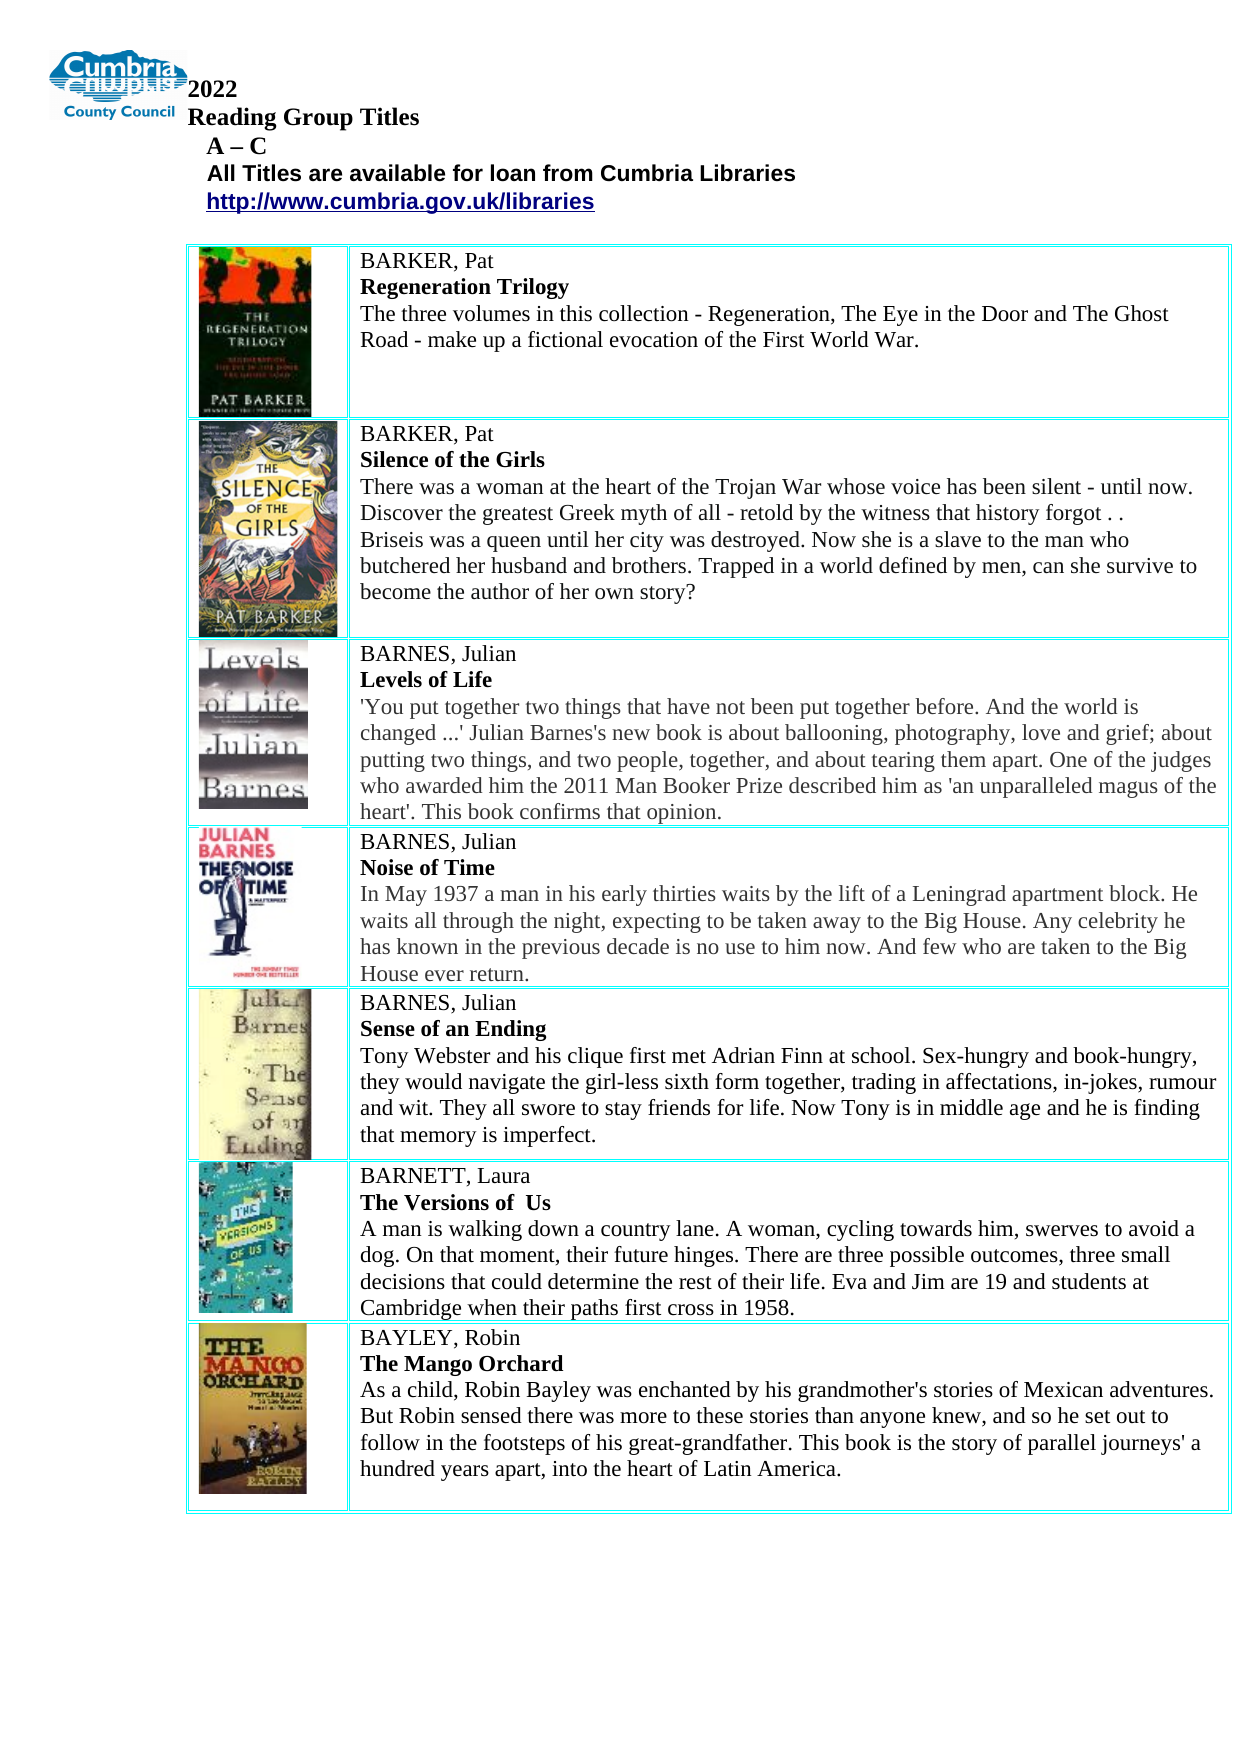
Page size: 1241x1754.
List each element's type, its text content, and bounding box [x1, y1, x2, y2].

table_cell [189, 989, 198, 1159]
table_cell [1232, 244, 1240, 417]
table_cell [1232, 637, 1240, 825]
table_cell BARNES, Julian Sense of an Ending Tony Webster and his clique first met Adrian Finn at school. Sex-hungry and book-hungry, they would navigate the girl-less sixth form together, trading in affectations, in-jokes, rumour and wit. They all swore to stay friends for life. Now Tony is in middle age and he is finding that memory is imperfect. [350, 989, 1228, 1159]
table_cell BARKER, Pat Regeneration Trilogy The three volumes in this collection - Regeneration, The Eye in the Door and The Ghost Road - make up a fictional evocation of the First World War. [350, 247, 1228, 417]
table_cell [189, 247, 198, 417]
table_cell BARNETT, Laura The Versions of Us A man is walking down a country lane. A woman, cycling towards him, swerves to avoid a dog. On that moment, their future hinges. There are three possible outcomes, three small decisions that could determine the rest of their life. Eva and Jim are 19 and students at Cambridge when their paths first cross in 1958. [350, 1162, 1228, 1320]
table_cell BARKER, Pat Silence of the Girls There was a woman at the heart of the Trojan War whose voice has been silent - until now. Discover the greatest Greek myth of all - retold by the witness that history forgot . . Briseis was a queen until her city was destroyed. Now she is a slave to the man who butchered her husband and brothers. Trapped in a world defined by men, can she survive to become the author of her own story? [350, 420, 1228, 637]
table_cell [189, 828, 347, 986]
table_cell [1232, 986, 1240, 1159]
table_cell [312, 989, 347, 1159]
table_cell BARNES, Julian Levels of Life 'You put together two things that have not been put together before. And the world is changed ...' Julian Barnes's new book is about ballooning, photography, love and grief; about putting two things, and two people, together, and about tearing them apart. One of the judges who awarded him the 2011 Man Booker Prize described him as 'an unparalleled magus of the heart'. This book confirms that opinion. [350, 640, 1228, 825]
table_cell [189, 420, 198, 637]
table_cell [1232, 1159, 1240, 1320]
table_cell BAYLEY, Robin The Mango Orchard As a child, Robin Bayley was enchanted by his grandmother's stories of Mexican adventures. But Robin sensed there was more to these stories than anyone knew, and so he set out to follow in the footsteps of his great-grandfather. This book is the story of parallel journeys' a hundred years apart, into the heart of Latin America. [350, 1324, 1228, 1510]
table_cell [189, 1324, 347, 1510]
table_cell [1232, 417, 1240, 637]
table_cell [1232, 1320, 1240, 1510]
table_cell [189, 640, 347, 825]
table_cell [1232, 825, 1240, 986]
table_cell [189, 1162, 347, 1320]
table_cell BARNES, Julian Noise of Time In May 1937 a man in his early thirties waits by the lift of a Leningrad apartment block. He waits all through the night, expecting to be taken away to the Big House. Any celebrity he has known in the previous decade is no use to him now. And few who are taken to the Big House ever return. [350, 828, 1228, 986]
table_cell [312, 247, 347, 417]
table_cell [338, 420, 347, 637]
